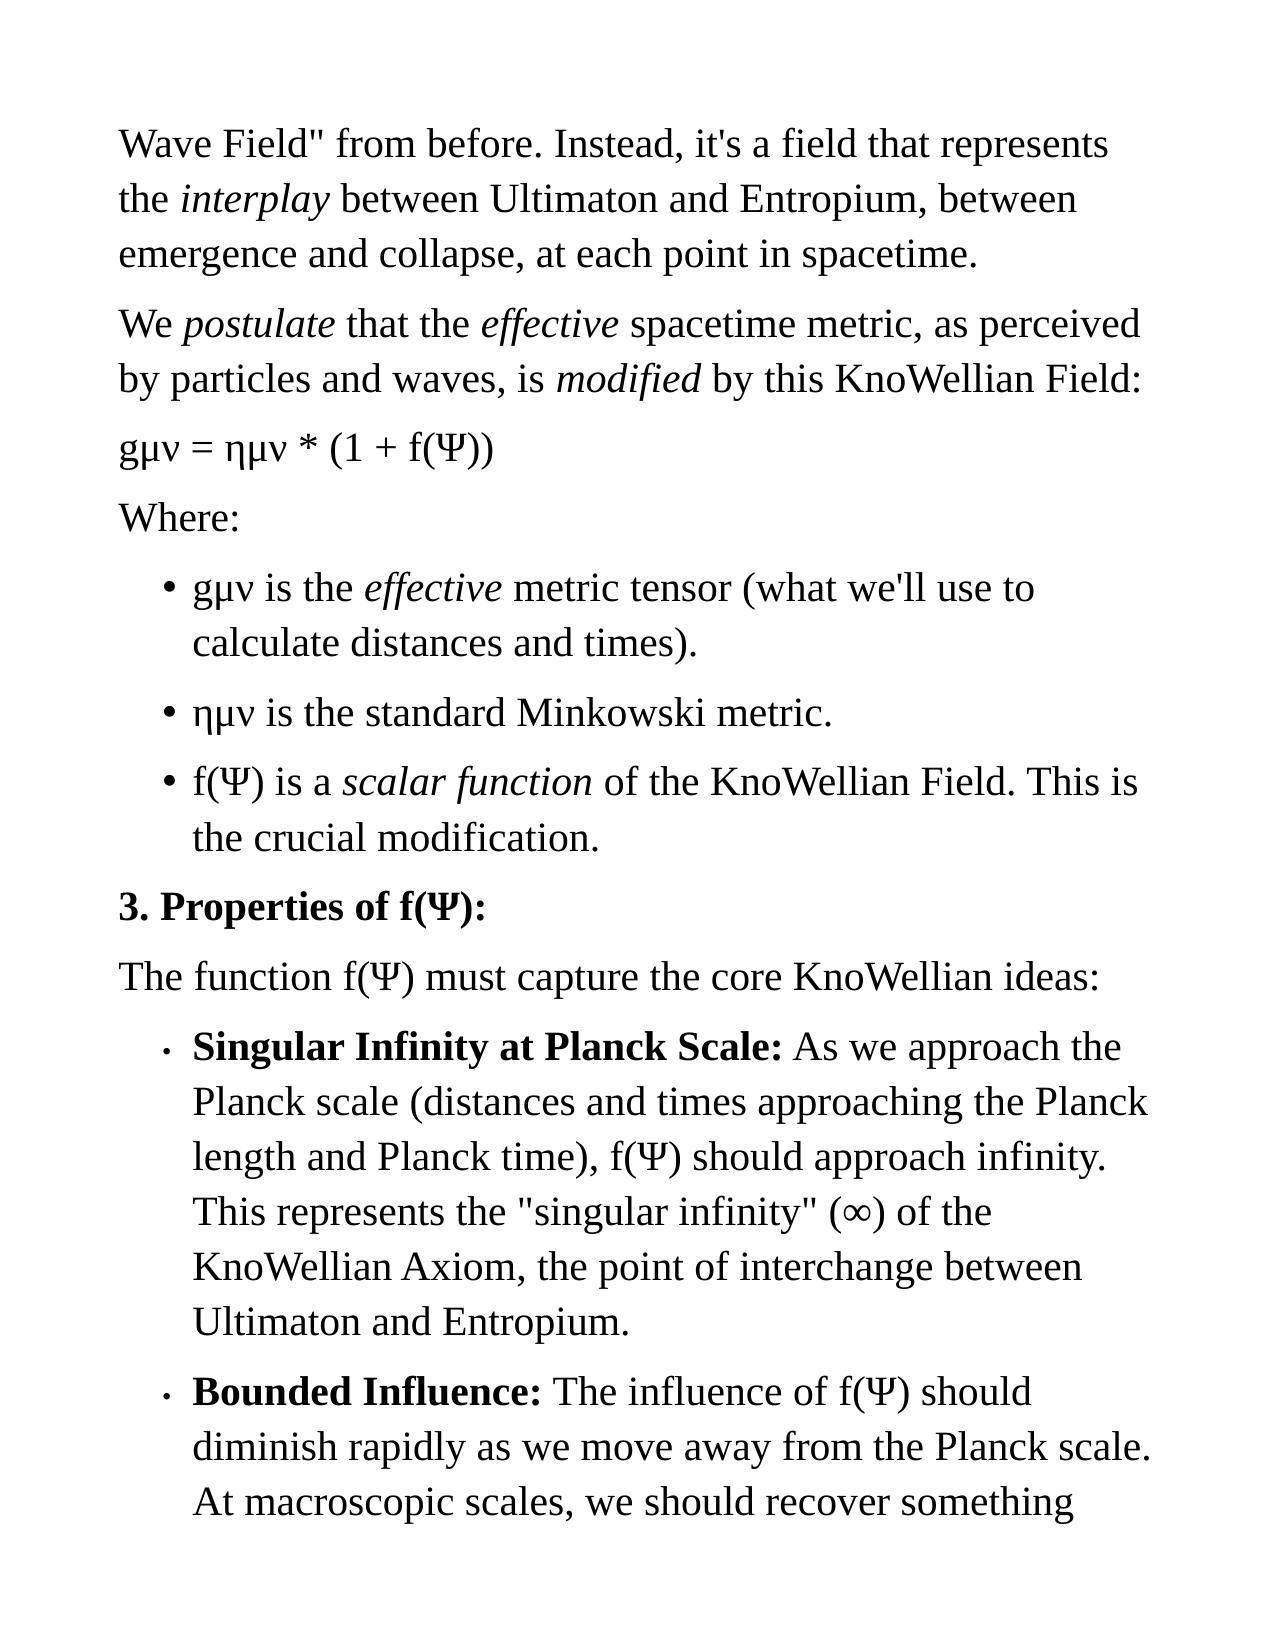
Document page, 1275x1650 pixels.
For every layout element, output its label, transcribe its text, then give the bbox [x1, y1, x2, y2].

list f(Ψ) is a scalar function of the KnoWellian Field. This is the crucial modification. [162, 757, 1157, 860]
list gμν is the effective metric tensor (what we'll use to calculate distances and times). [162, 562, 1157, 665]
text Where: [118, 492, 1157, 540]
list ημν is the standard Minkowski metric. [162, 687, 1157, 735]
list Singular Infinity at Planck Scale: As we approach the Planck scale (distances and times approaching the Planck length and Planck time), f(Ψ) should approach infinity. This represents the "singular infinity" (∞) of the KnoWellian Axiom, the point of interchange between Ultimaton and Entropium. [162, 1021, 1157, 1344]
text 3. Properties of f(Ψ): [118, 882, 1157, 930]
text We postulate that the effective spacetime metric, as perceived by particles and waves, is modified by this KnoWellian Field: [118, 298, 1157, 401]
list Bounded Influence: The influence of f(Ψ) should diminish rapidly as we move away from the Planck scale. At macroscopic scales, we should recover something [162, 1366, 1157, 1524]
text The function f(Ψ) must capture the core KnoWellian ideas: [118, 951, 1157, 999]
text Wave Field" from before. Instead, it's a field that represents the interplay between Ultimaton and Entropium, between emergence and collapse, at each point in spacetime. [118, 118, 1157, 276]
text gμν = ημν * (1 + f(Ψ)) [118, 423, 1157, 471]
